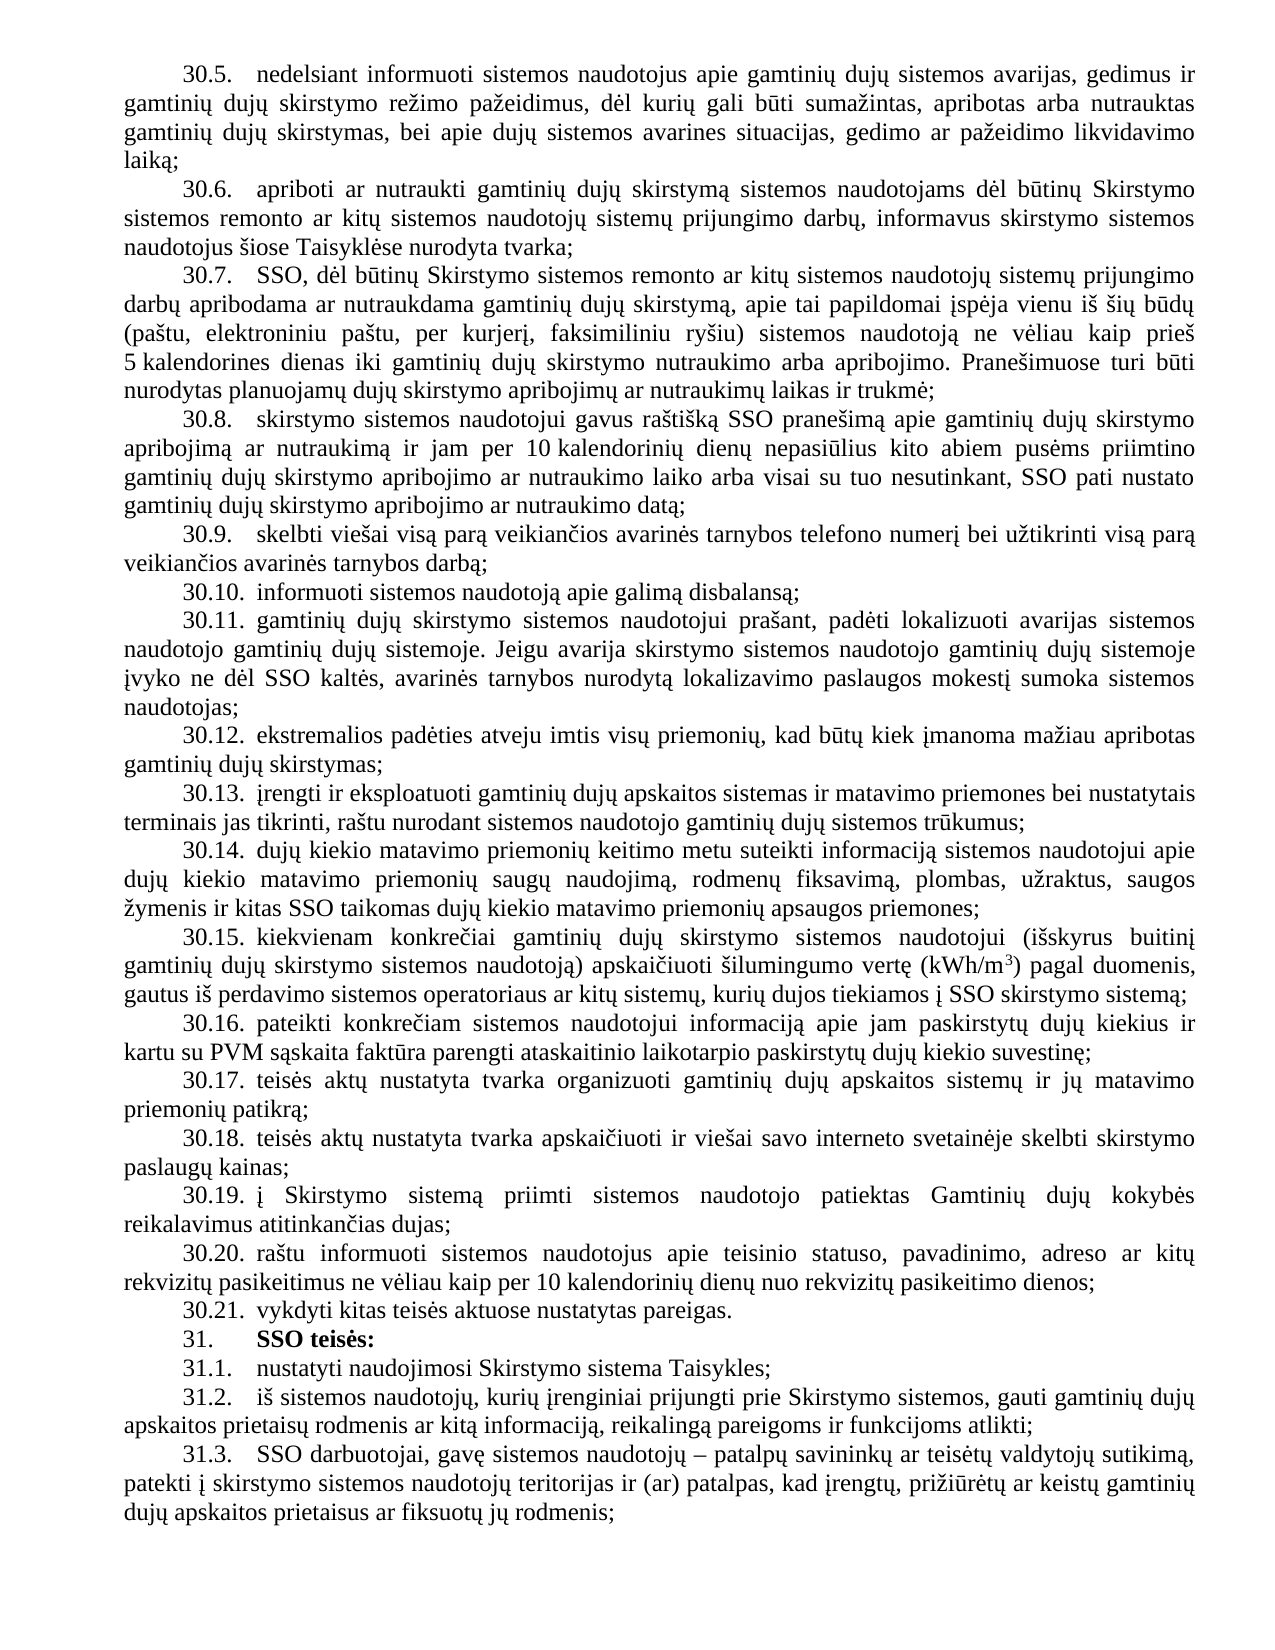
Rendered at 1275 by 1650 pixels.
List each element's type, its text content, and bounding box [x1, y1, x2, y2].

text 30.21. vykdyti kitas teisės aktuose nustatytas pareigas. [123, 1295, 1196, 1324]
text 30.7. SSO, dėl būtinų Skirstymo sistemos remonto ar kitų sistemos naudotojų sistemų prijungimo darbų apribodama ar nutraukdama gamtinių dujų skirstymą, apie tai papildomai įspėja vienu iš šių būdų (paštu, elektroniniu paštu, per kurjerį, faksimiliniu ryšiu) sistemos naudotoją ne vėliau kaip prieš 5 kalendorines dienas iki gamtinių dujų skirstymo nutraukimo arba apribojimo. Pranešimuose turi būti nurodytas planuojamų dujų skirstymo apribojimų ar nutraukimų laikas ir trukmė; [123, 260, 1196, 404]
text 30.15. kiekvienam konkrečiai gamtinių dujų skirstymo sistemos naudotojui (išskyrus buitinį gamtinių dujų skirstymo sistemos naudotoją) apskaičiuoti šilumingumo vertę (kWh/m3) pagal duomenis, gautus iš perdavimo sistemos operatoriaus ar kitų sistemų, kurių dujos tiekiamos į SSO skirstymo sistemą; [123, 922, 1196, 1008]
text 30.6. apriboti ar nutraukti gamtinių dujų skirstymą sistemos naudotojams dėl būtinų Skirstymo sistemos remonto ar kitų sistemos naudotojų sistemų prijungimo darbų, informavus skirstymo sistemos naudotojus šiose Taisyklėse nurodyta tvarka; [123, 174, 1196, 260]
text 30.9. skelbti viešai visą parą veikiančios avarinės tarnybos telefono numerį bei užtikrinti visą parą veikiančios avarinės tarnybos darbą; [123, 519, 1196, 577]
text 30.8. skirstymo sistemos naudotojui gavus raštišką SSO pranešimą apie gamtinių dujų skirstymo apribojimą ar nutraukimą ir jam per 10 kalendorinių dienų nepasiūlius kito abiem pusėms priimtino gamtinių dujų skirstymo apribojimo ar nutraukimo laiko arba visai su tuo nesutinkant, SSO pati nustato gamtinių dujų skirstymo apribojimo ar nutraukimo datą; [123, 404, 1196, 519]
text 31.1. nustatyti naudojimosi Skirstymo sistema Taisykles; [123, 1353, 1196, 1382]
text 30.11. gamtinių dujų skirstymo sistemos naudotojui prašant, padėti lokalizuoti avarijas sistemos naudotojo gamtinių dujų sistemoje. Jeigu avarija skirstymo sistemos naudotojo gamtinių dujų sistemoje įvyko ne dėl SSO kaltės, avarinės tarnybos nurodytą lokalizavimo paslaugos mokestį sumoka sistemos naudotojas; [123, 605, 1196, 720]
text 30.10. informuoti sistemos naudotoją apie galimą disbalansą; [123, 577, 1196, 605]
text 30.18. teisės aktų nustatyta tvarka apskaičiuoti ir viešai savo interneto svetainėje skelbti skirstymo paslaugų kainas; [123, 1123, 1196, 1180]
text 30.17. teisės aktų nustatyta tvarka organizuoti gamtinių dujų apskaitos sistemų ir jų matavimo priemonių patikrą; [123, 1065, 1196, 1123]
text 30.12. ekstremalios padėties atveju imtis visų priemonių, kad būtų kiek įmanoma mažiau apribotas gamtinių dujų skirstymas; [123, 720, 1196, 778]
text 31.3. SSO darbuotojai, gavę sistemos naudotojų ‒ patalpų savininkų ar teisėtų valdytojų sutikimą, patekti į skirstymo sistemos naudotojų teritorijas ir (ar) patalpas, kad įrengtų, prižiūrėtų ar keistų gamtinių dujų apskaitos prietaisus ar fiksuotų jų rodmenis; [123, 1439, 1196, 1525]
text 30.20. raštu informuoti sistemos naudotojus apie teisinio statuso, pavadinimo, adreso ar kitų rekvizitų pasikeitimus ne vėliau kaip per 10 kalendorinių dienų nuo rekvizitų pasikeitimo dienos; [123, 1238, 1196, 1295]
text 30.16. pateikti konkrečiam sistemos naudotojui informaciją apie jam paskirstytų dujų kiekius ir kartu su PVM sąskaita faktūra parengti ataskaitinio laikotarpio paskirstytų dujų kiekio suvestinę; [123, 1008, 1196, 1065]
text 30.19. į Skirstymo sistemą priimti sistemos naudotojo patiektas Gamtinių dujų kokybės reikalavimus atitinkančias dujas; [123, 1180, 1196, 1238]
text 30.14. dujų kiekio matavimo priemonių keitimo metu suteikti informaciją sistemos naudotojui apie dujų kiekio matavimo priemonių saugų naudojimą, rodmenų fiksavimą, plombas, užraktus, saugos žymenis ir kitas SSO taikomas dujų kiekio matavimo priemonių apsaugos priemones; [123, 835, 1196, 922]
text 31. SSO teisės: [123, 1324, 1196, 1353]
text 30.5. nedelsiant informuoti sistemos naudotojus apie gamtinių dujų sistemos avarijas, gedimus ir gamtinių dujų skirstymo režimo pažeidimus, dėl kurių gali būti sumažintas, apribotas arba nutrauktas gamtinių dujų skirstymas, bei apie dujų sistemos avarines situacijas, gedimo ar pažeidimo likvidavimo laiką; [123, 59, 1196, 174]
text 30.13. įrengti ir eksploatuoti gamtinių dujų apskaitos sistemas ir matavimo priemones bei nustatytais terminais jas tikrinti, raštu nurodant sistemos naudotojo gamtinių dujų sistemos trūkumus; [123, 778, 1196, 835]
text 31.2. iš sistemos naudotojų, kurių įrenginiai prijungti prie Skirstymo sistemos, gauti gamtinių dujų apskaitos prietaisų rodmenis ar kitą informaciją, reikalingą pareigoms ir funkcijoms atlikti; [123, 1382, 1196, 1439]
